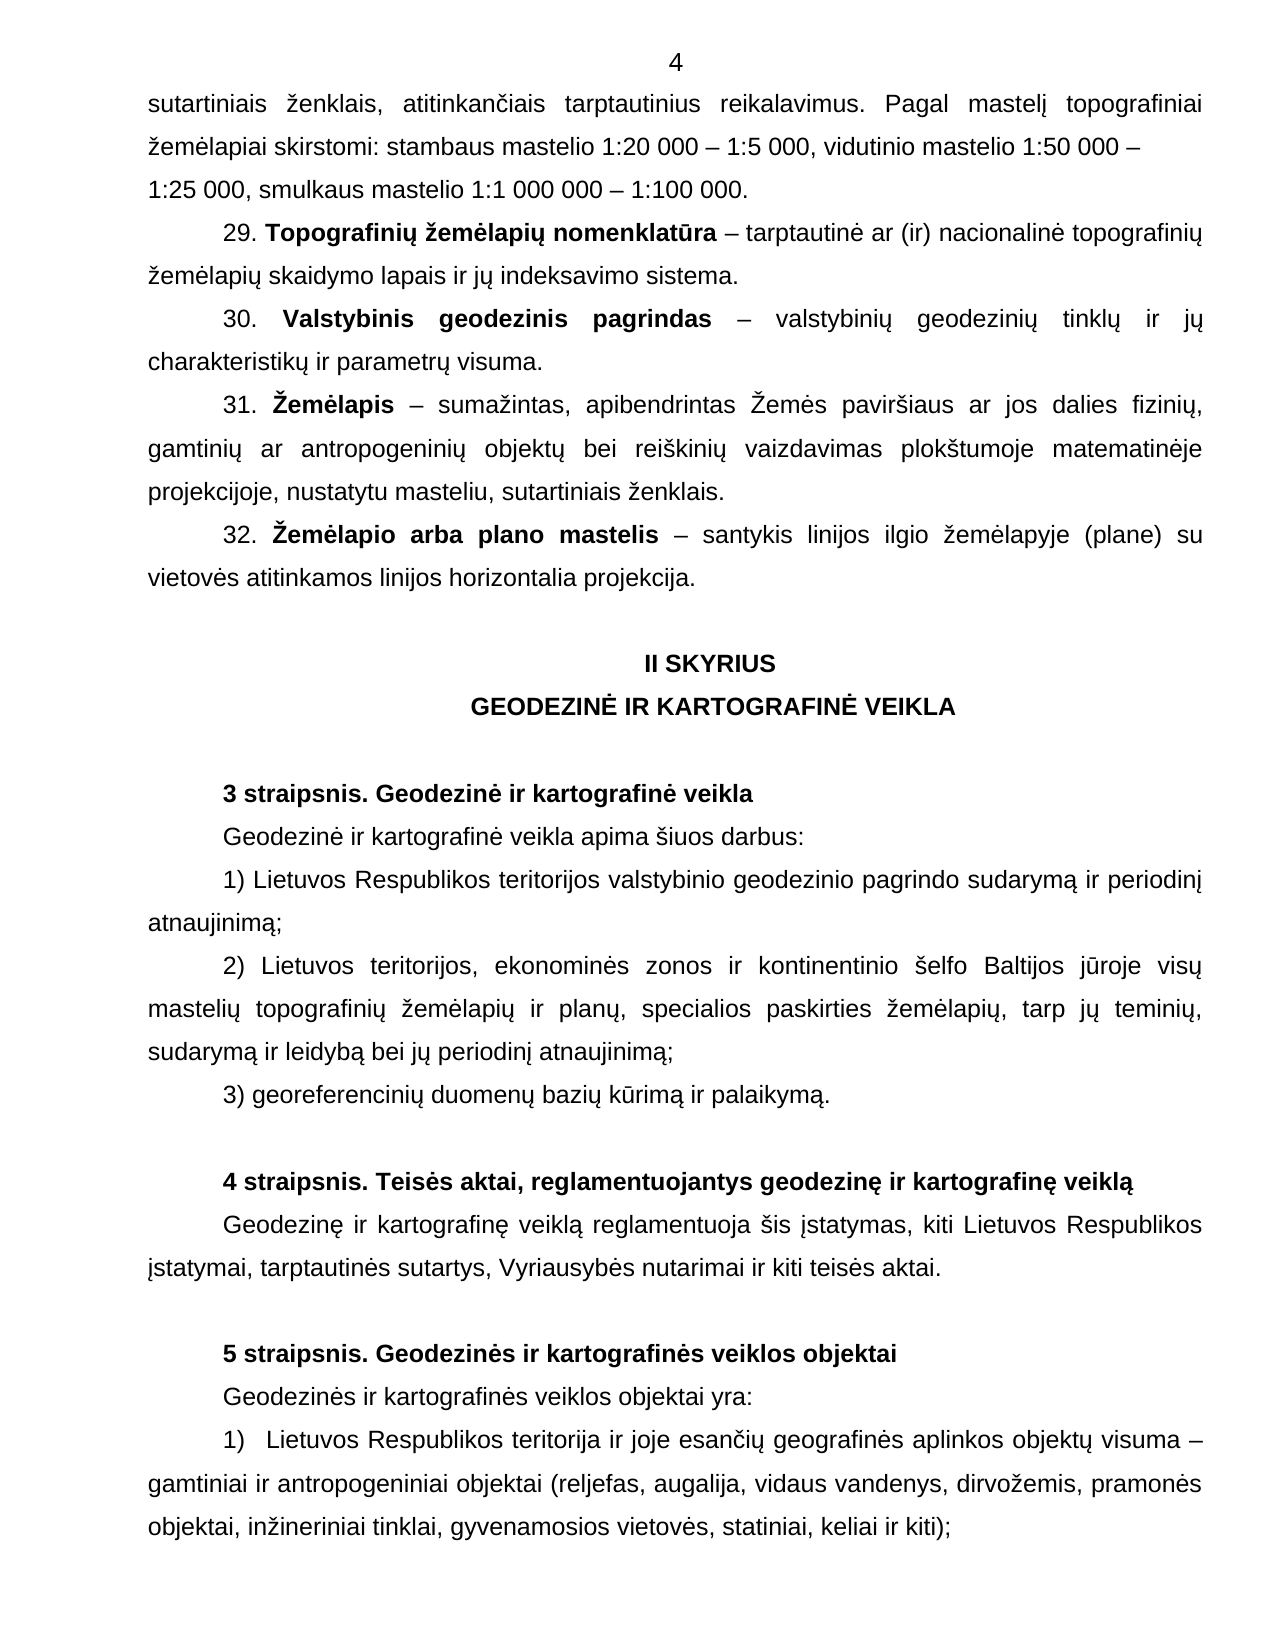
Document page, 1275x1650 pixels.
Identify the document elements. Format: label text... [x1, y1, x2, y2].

text Geodezinę ir kartografinę veiklą reglamentuoja šis įstatymas, kiti Lietuvos Respublikos įstatymai, tarptautinės sutartys, Vyriausybės nutarimai ir kiti teisės aktai. [148, 1210, 1204, 1282]
text 1) Lietuvos Respublikos teritorijos valstybinio geodezinio pagrindo sudarymą ir periodinį atnaujinimą; [148, 865, 1204, 937]
text II skyrius [148, 649, 1204, 678]
text 1:25 000, smulkaus mastelio 1:1 000 000 – 1:100 000. [148, 175, 1204, 204]
text Geodezinė ir kartografinė veikla apima šiuos darbus: [148, 822, 1204, 851]
text 5 straipsnis. Geodezinės ir kartografinės veiklos objektai [223, 1339, 1204, 1368]
text 3) georeferencinių duomenų bazių kūrimą ir palaikymą. [148, 1081, 1204, 1109]
text 30. Valstybinis geodezinis pagrindas – valstybinių geodezinių tinklų ir jų charakteristikų ir parametrų visuma. [148, 304, 1204, 376]
text sutartiniais ženklais, atitinkančiais tarptautinius reikalavimus. Pagal mastelį topografiniai žemėlapiai skirstomi: stambaus mastelio 1:20 000 – 1:5 000, vidutinio mastelio 1:50 000 – [148, 89, 1204, 161]
text 4 straipsnis. Teisės aktai, reglamentuojantys geodezinę ir kartografinę veiklą [148, 1167, 1204, 1196]
text 29. Topografinių žemėlapių nomenklatūra – tarptautinė ar (ir) nacionalinė topografinių žemėlapių skaidymo lapais ir jų indeksavimo sistema. [148, 218, 1204, 290]
text Geodezinės ir kartografinės veiklos objektai yra: [148, 1382, 1204, 1411]
text 31. Žemėlapis – sumažintas, apibendrintas Žemės paviršiaus ar jos dalies fizinių, gamtinių ar antropogeninių objektų bei reiškinių vaizdavimas plokštumoje matematinėje projekcijoje, nustatytu masteliu, sutartiniais ženklais. [148, 391, 1204, 506]
text 1) Lietuvos Respublikos teritorija ir joje esančių geografinės aplinkos objektų visuma – gamtiniai ir antropogeniniai objektai (reljefas, augalija, vidaus vandenys, dirvožemis, pramonės objektai, inžineriniai tinklai, gyvenamosios vietovės, statiniai, keliai ir kiti); [148, 1426, 1204, 1541]
text 2) Lietuvos teritorijos, ekonominės zonos ir kontinentinio šelfo Baltijos jūroje visų mastelių topografinių žemėlapių ir planų, specialios paskirties žemėlapių, tarp jų teminių, sudarymą ir leidybą bei jų periodinį atnaujinimą; [148, 951, 1204, 1066]
text 3 straipsnis. Geodezinė ir kartografinė veikla [148, 779, 1204, 807]
text geodezinė ir kartografinė veikla [148, 692, 1204, 721]
text 32. Žemėlapio arba plano mastelis – santykis linijos ilgio žemėlapyje (plane) su vietovės atitinkamos linijos horizontalia projekcija. [148, 520, 1204, 592]
